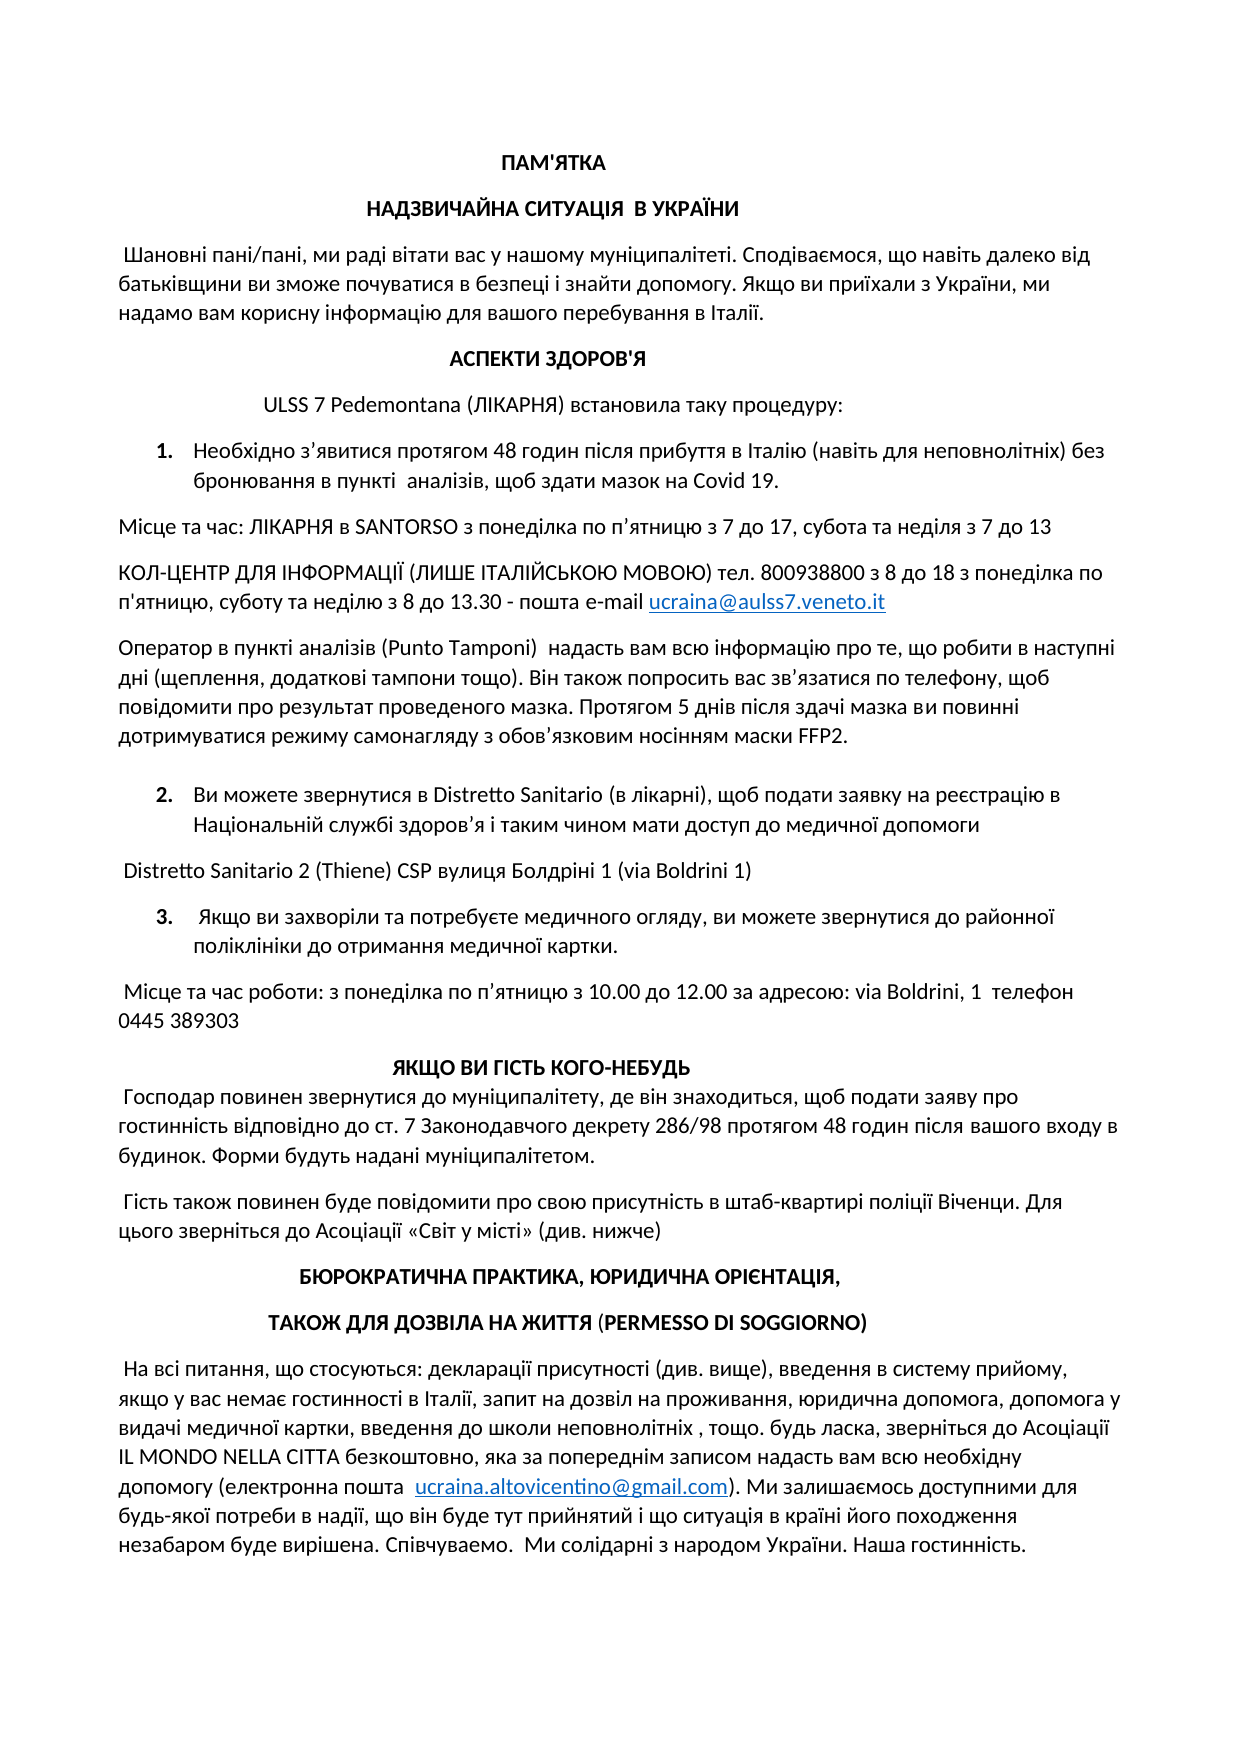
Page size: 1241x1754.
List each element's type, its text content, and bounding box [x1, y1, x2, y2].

text Місце та час: ЛІКАРНЯ в SANTORSO з понеділка по п’ятницю з 7 до 17, субота та неділя з 7 до 13 [118, 512, 1122, 540]
text Оператор в пункті аналізів (Punto Tamponi) надасть вам всю інформацію про те, що робити в наступні дні (щеплення, додаткові тампони тощо). Він також попросить вас зв’язатися по телефону, щоб повідомити про результат проведеного мазка. Протягом 5 днів після здачі мазка ви повинні дотримуватися режиму самонагляду з обов’язковим носінням маски FFP2. [118, 633, 1122, 749]
text БЮРОКРАТИЧНА ПРАКТИКА, ЮРИДИЧНА ОРІЄНТАЦІЯ, [118, 1262, 1122, 1290]
text НАДЗВИЧАЙНА СИТУАЦIЯ В УКРАЇНИ [118, 194, 1122, 222]
text ЯКЩО ВИ ГIСТЬ КОГО-НЕБУДЬ Господар повинен звернутися до муніципалітету, де він знаходиться, щоб подати заяву про гостинність відповідно до ст. 7 Законодавчого декрету 286/98 протягом 48 годин після вашого входу в будинок. Форми будуть надані муніципалітетом. [118, 1053, 1122, 1169]
list Якщо ви захворіли та потребуєте медичного огляду, ви можете звернутися до районної поліклініки до отримання медичної картки. [156, 902, 1122, 959]
list Ви можете звернутися в Distretto Sanitario (в лiкарні), щоб подати заявку на реєстрацію в Національній службі здоров’я і таким чином мати доступ до медичної допомоги [156, 780, 1122, 838]
text ПАМ'ЯТКА [118, 148, 1122, 176]
text Шановні пані/пані, ми раді вітати вас у нашому муніципалітеті. Сподіваємося, що навіть далеко від батьківщини ви зможе почуватися в безпеці і знайти допомогу. Якщо ви приїхали з України, ми надамо вам корисну інформацію для вашого перебування в Італії. [118, 240, 1122, 326]
text КОЛ-ЦЕНТР ДЛЯ ІНФОРМАЦІЇ (ЛИШЕ ІТАЛІЙСЬКОЮ МОВОЮ) тел. 800938800 з 8 до 18 з понеділка по п'ятницю, суботу та неділю з 8 до 13.30 - пошта е-mail ucraina@aulss7.veneto.it [118, 558, 1122, 615]
text ULSS 7 Pedemontana (ЛІКАРНЯ) встановила таку процедуру: [118, 391, 1122, 418]
text АСПЕКТИ ЗДОРОВ'Я [118, 344, 1122, 372]
text Гість також повинен буде повідомити про свою присутність в штаб-квартирі поліції Віченци. Для цього зверніться до Асоціації «Світ у місті» (див. нижче) [118, 1187, 1122, 1244]
text ТАКОЖ ДЛЯ ДОЗВІЛА НА ЖИТТЯ (PERMESSO DI SOGGIORNO) [118, 1308, 1122, 1336]
text Місце та час роботи: з понеділка по п’ятницю з 10.00 до 12.00 за адресою: via Boldrini, 1 телефон 0445 389303 [118, 977, 1122, 1034]
text На всі питання, що стосуються: декларації присутності (див. вище), введення в систему прийому, якщо у вас немає гостинності в Італії, запит на дозвіл на проживання, юридична допомога, допомога у видачі медичної картки, введення до школи неповнолітніх , тощо. будь ласка, зверніться до Асоціації IL MONDO NELLA CITTA безкоштовно, яка за попереднім записом надасть вам всю необхідну допомогу (електронна пошта ucraina.altovicentino@gmail.com). Ми залишаємось доступними для будь-якої потреби в надії, що він буде тут прийнятий і що ситуація в країні його походження незабаром буде вирішена. Співчуваемо. Ми солідарні з народом України. Наша гостинність. [118, 1354, 1122, 1558]
list Необхідно з’явитися протягом 48 годин після прибуття в Італію (навіть для неповнолітніх) без бронювання в пункті аналізів, щоб здати мазок на Covid 19. [156, 437, 1122, 494]
text Distretto Sanitario 2 (Thiene) CSP вулиця Болдріні 1 (via Boldrini 1) [118, 856, 1122, 884]
